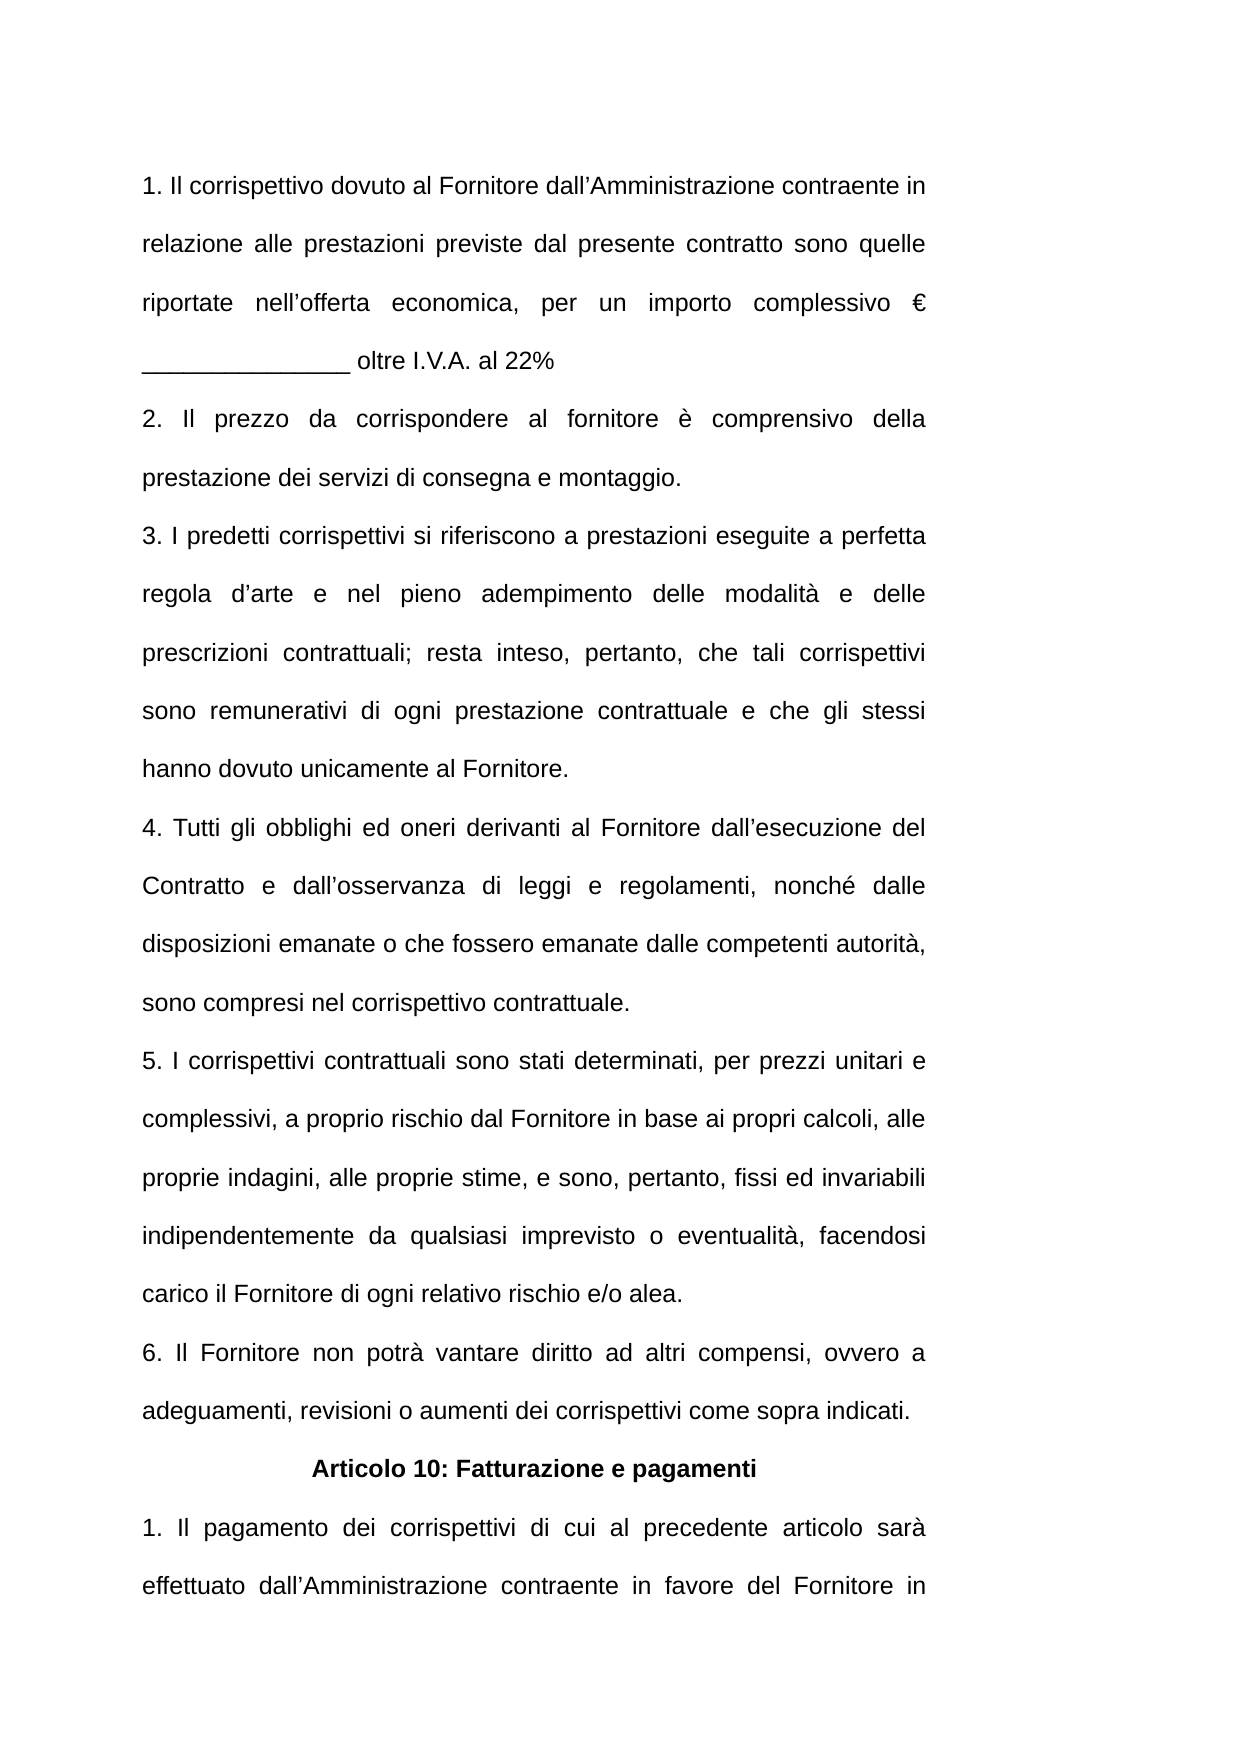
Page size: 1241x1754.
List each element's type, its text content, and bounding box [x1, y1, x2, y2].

text 1. Il corrispettivo dovuto al Fornitore dall’Amministrazione contraente in relazione alle prestazioni previste dal presente contratto sono quelle riportate nell’offerta economica, per un importo complessivo € _______________ oltre I.V.A. al 22% [142, 148, 927, 381]
text Articolo 10: Fatturazione e pagamenti [142, 1431, 927, 1489]
text 1. Il pagamento dei corrispettivi di cui al precedente articolo sarà effettuato dall’Amministrazione contraente in favore del Fornitore in [142, 1489, 927, 1606]
text 5. I corrispettivi contrattuali sono stati determinati, per prezzi unitari e complessivi, a proprio rischio dal Fornitore in base ai propri calcoli, alle proprie indagini, alle proprie stime, e sono, pertanto, fissi ed invariabili indipendentemente da qualsiasi imprevisto o eventualità, facendosi carico il Fornitore di ogni relativo rischio e/o alea. [142, 1023, 927, 1314]
text 4. Tutti gli obblighi ed oneri derivanti al Fornitore dall’esecuzione del Contratto e dall’osservanza di leggi e regolamenti, nonché dalle disposizioni emanate o che fossero emanate dalle competenti autorità, sono compresi nel corrispettivo contrattuale. [142, 789, 927, 1023]
text 2. Il prezzo da corrispondere al fornitore è comprensivo della prestazione dei servizi di consegna e montaggio. [142, 381, 927, 498]
text 3. I predetti corrispettivi si riferiscono a prestazioni eseguite a perfetta regola d’arte e nel pieno adempimento delle modalità e delle prescrizioni contrattuali; resta inteso, pertanto, che tali corrispettivi sono remunerativi di ogni prestazione contrattuale e che gli stessi hanno dovuto unicamente al Fornitore. [142, 498, 927, 789]
text 6. Il Fornitore non potrà vantare diritto ad altri compensi, ovvero a adeguamenti, revisioni o aumenti dei corrispettivi come sopra indicati. [142, 1314, 927, 1431]
